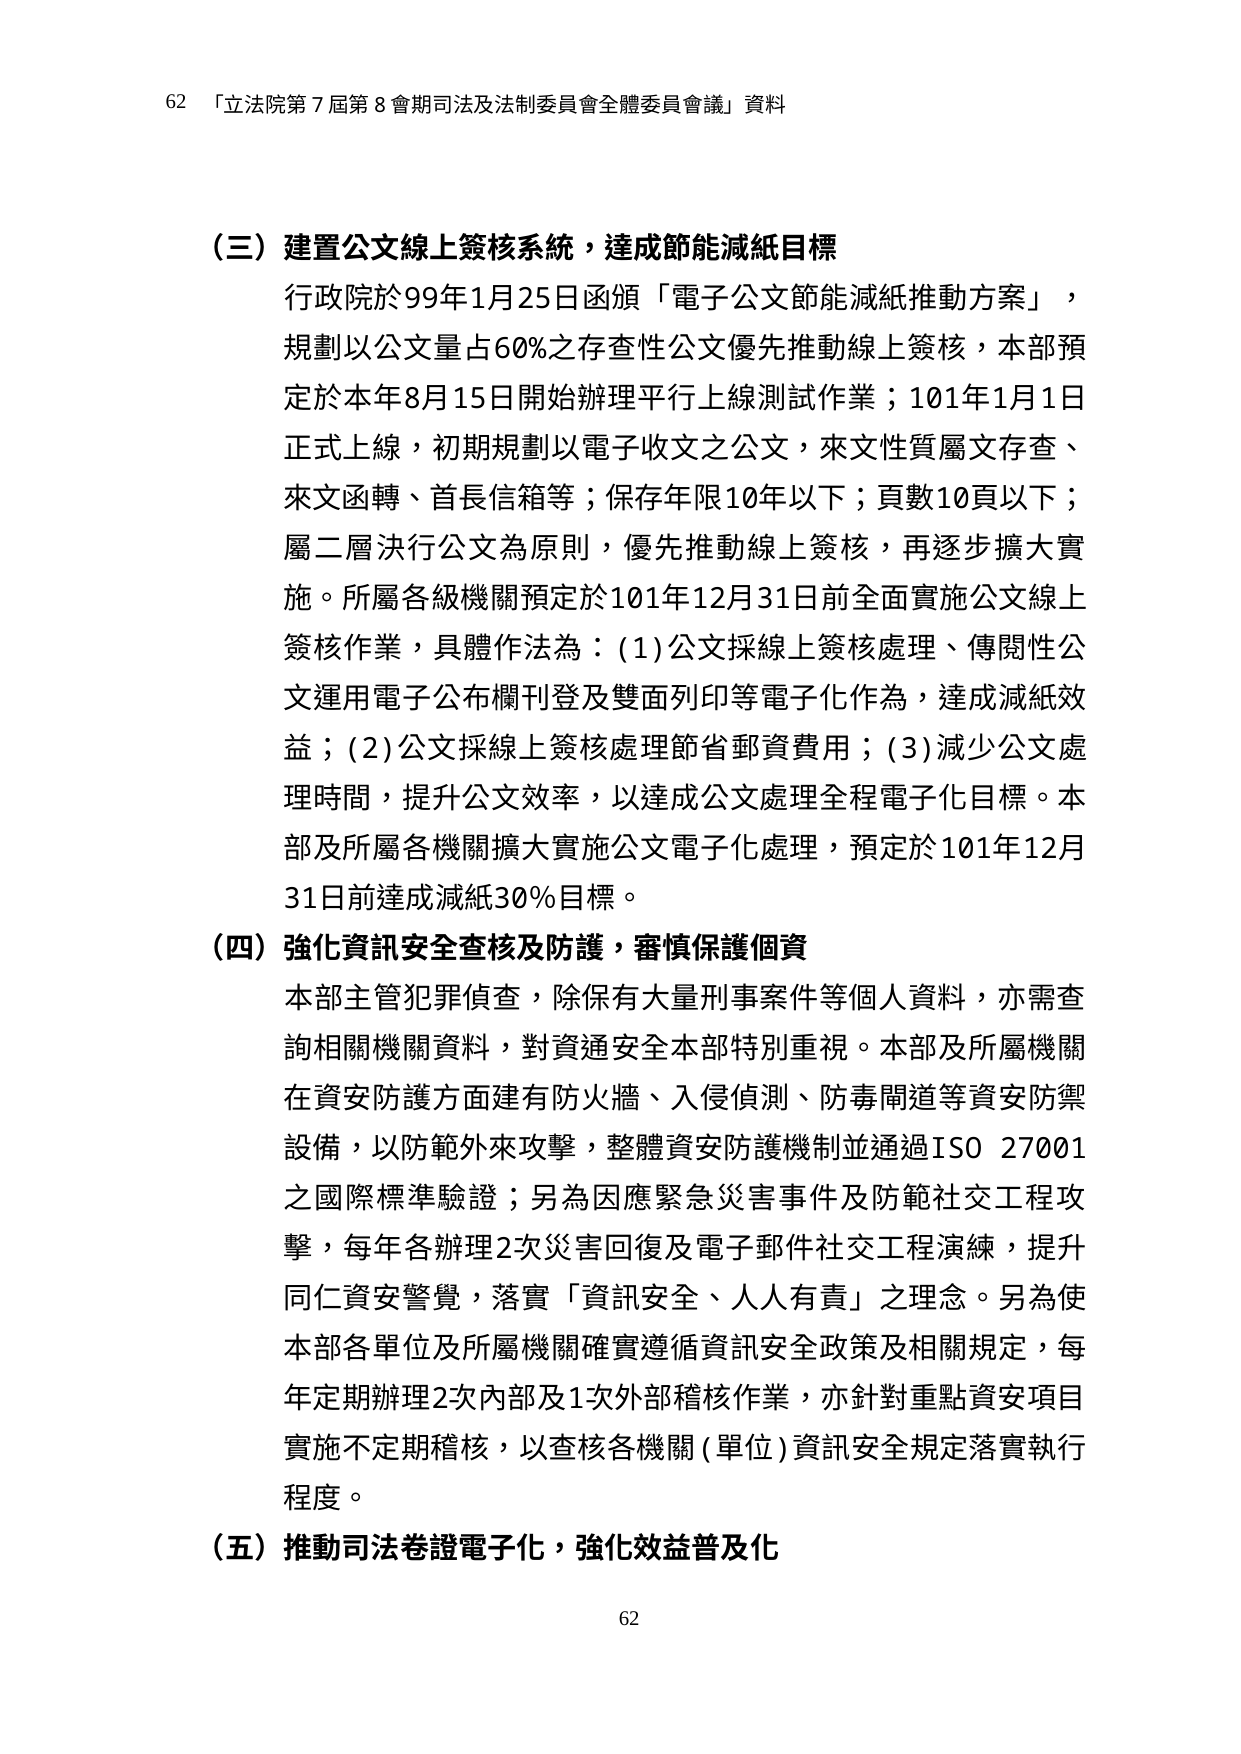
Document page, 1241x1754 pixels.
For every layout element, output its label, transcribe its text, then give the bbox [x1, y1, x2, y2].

text 本部主管犯罪偵查，除保有大量刑事案件等個人資料，亦需查詢相關機關資料，對資通安全本部特別重視。本部及所屬機關在資安防護方面建有防火牆、入侵偵測、防毒閘道等資安防禦設備，以防範外來攻擊，整體資安防護機制並通過ISO 27001之國際標準驗證；另為因應緊急災害事件及防範社交工程攻擊，每年各辦理2次災害回復及電子郵件社交工程演練，提升同仁資安警覺，落實「資訊安全、人人有責」之理念。另為使本部各單位及所屬機關確實遵循資訊安全政策及相關規定，每年定期辦理2次內部及1次外部稽核作業，亦針對重點資安項目實施不定期稽核，以查核各機關(單位)資訊安全規定落實執行程度。 [196, 969, 1087, 1519]
text （四）強化資訊安全查核及防護，審慎保護個資 [196, 919, 1087, 969]
text （三）建置公文線上簽核系統，達成節能減紙目標 [196, 219, 1087, 269]
text 行政院於99年1月25日函頒「電子公文節能減紙推動方案」，規劃以公文量占60%之存查性公文優先推動線上簽核，本部預定於本年8月15日開始辦理平行上線測試作業；101年1月1日正式上線，初期規劃以電子收文之公文，來文性質屬文存查、來文函轉、首長信箱等；保存年限10年以下；頁數10頁以下；屬二層決行公文為原則，優先推動線上簽核，再逐步擴大實施。所屬各級機關預定於101年12月31日前全面實施公文線上簽核作業，具體作法為：(1)公文採線上簽核處理、傳閱性公文運用電子公布欄刊登及雙面列印等電子化作為，達成減紙效益；(2)公文採線上簽核處理節省郵資費用；(3)減少公文處理時間，提升公文效率，以達成公文處理全程電子化目標。本部及所屬各機關擴大實施公文電子化處理，預定於101年12月31日前達成減紙30％目標。 [196, 269, 1087, 919]
text （五）推動司法卷證電子化，強化效益普及化 [196, 1519, 1087, 1569]
